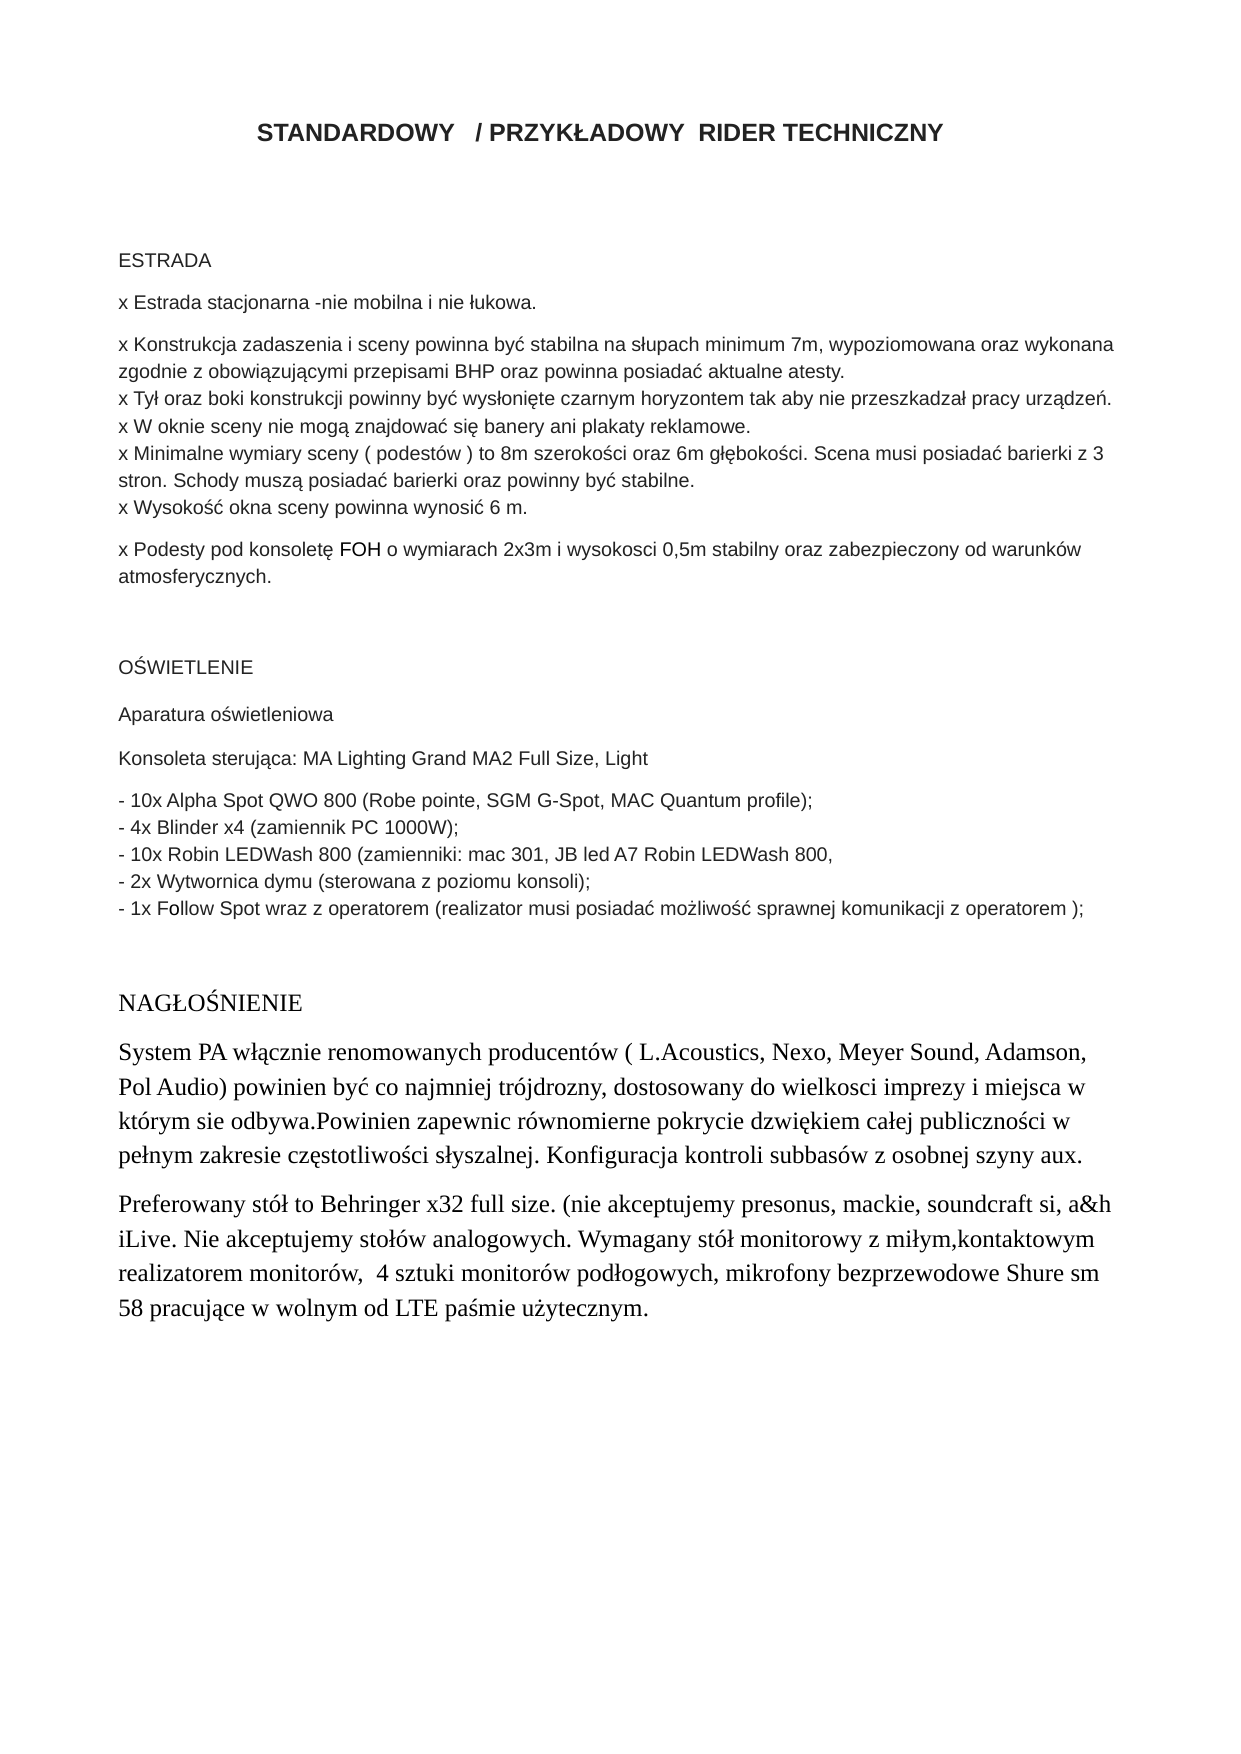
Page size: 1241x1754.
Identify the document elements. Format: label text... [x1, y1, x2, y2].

text Aparatura oświetleniowa [118, 698, 1122, 726]
text Konsoleta sterująca: MA Lighting Grand MA2 Full Size, Light [118, 747, 1122, 769]
text x Konstrukcja zadaszenia i sceny powinna być stabilna na słupach minimum 7m, wypoziomowana oraz wykonana zgodnie z obowiązującymi przepisami BHP oraz powinna posiadać aktualne atesty. x Tył oraz boki konstrukcji powinny być wysłonięte czarnym horyzontem tak aby nie przeszkadzał pracy urządzeń. x W oknie sceny nie mogą znajdować się banery ani plakaty reklamowe. x Minimalne wymiary sceny ( podestów ) to 8m szerokości oraz 6m głębokości. Scena musi posiadać barierki z 3 stron. Schody muszą posiadać barierki oraz powinny być stabilne. x Wysokość okna sceny powinna wynosić 6 m. [118, 333, 1122, 519]
text OŚWIETLENIE [118, 656, 1122, 678]
text - 10x Alpha Spot QWO 800 (Robe pointe, SGM G-Spot, MAC Quantum profile); - 4x Blinder x4 (zamiennik PC 1000W); - 10x Robin LEDWash 800 (zamienniki: mac 301, JB led A7 Robin LEDWash 800, - 2x Wytwornica dymu (sterowana z poziomu konsoli); - 1x Follow Spot wraz z operatorem (realizator musi posiadać możliwość sprawnej komunikacji z operatorem ); [118, 788, 1122, 920]
text ESTRADA [118, 249, 1122, 272]
text x Podesty pod konsoletę FOH o wymiarach 2x3m i wysokosci 0,5m stabilny oraz zabezpieczony od warunków atmosferycznych. [118, 538, 1122, 588]
text x Estrada stacjonarna -nie mobilna i nie łukowa. [118, 291, 1122, 314]
text System PA włącznie renomowanych producentów ( L.Acoustics, Nexo, Meyer Sound, Adamson, Pol Audio) powinien być co najmniej trójdrozny, dostosowany do wielkosci imprezy i miejsca w którym sie odbywa.Powinien zapewnic równomierne pokrycie dzwiękiem całej publiczności w pełnym zakresie częstotliwości słyszalnej. Konfiguracja kontroli subbasów z osobnej szyny aux. [118, 1037, 1122, 1169]
text Preferowany stół to Behringer x32 full size. (nie akceptujemy presonus, mackie, soundcraft si, a&h iLive. Nie akceptujemy stołów analogowych. Wymagany stół monitorowy z miłym,kontaktowym realizatorem monitorów, 4 sztuki monitorów podłogowych, mikrofony bezprzewodowe Shure sm 58 pracujące w wolnym od LTE paśmie użytecznym. [118, 1189, 1122, 1322]
text NAGŁOŚNIENIE [118, 988, 1122, 1017]
text STANDARDOWY / PRZYKŁADOWY RIDER TECHNICZNY [118, 118, 1122, 147]
